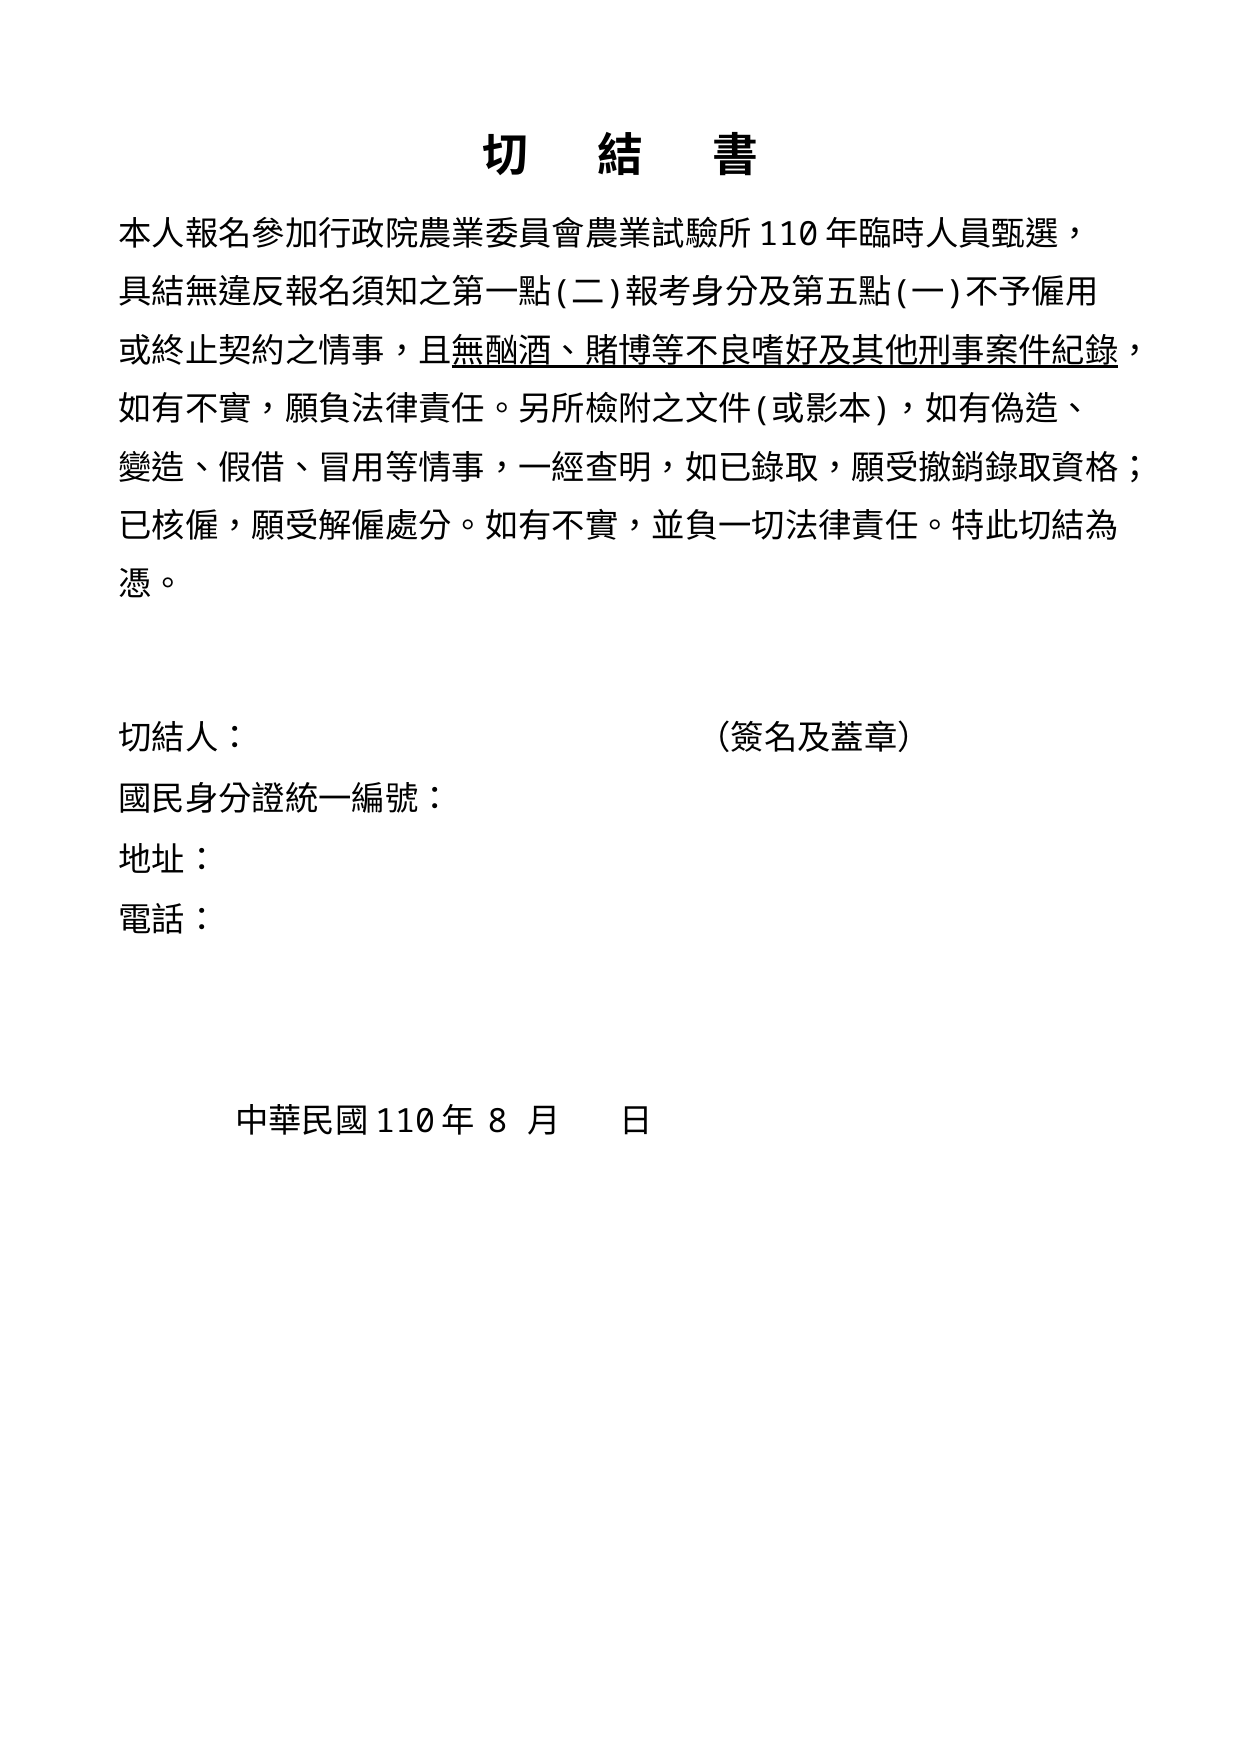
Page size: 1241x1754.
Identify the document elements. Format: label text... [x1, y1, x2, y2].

text 切結人： （簽名及蓋章） [118, 711, 1122, 759]
text 國民身分證統一編號： [118, 772, 1122, 820]
text 電話： [118, 893, 1122, 941]
text 中華民國110年 8 月 日 [118, 1093, 859, 1142]
text 本人報名參加行政院農業委員會農業試驗所110年臨時人員甄選，具結無違反報名須知之第一點(二)報考身分及第五點(一)不予僱用或終止契約之情事，且無酗酒、賭博等不良嗜好及其他刑事案件紀錄，如有不實，願負法律責任。另所檢附之文件(或影本)，如有偽造、變造、假借、冒用等情事，一經查明，如已錄取，願受撤銷錄取資格；已核僱，願受解僱處分。如有不實，並負一切法律責任。特此切結為憑。 [118, 197, 1122, 605]
text 地址： [118, 832, 1122, 881]
text 切 結 書 [118, 118, 1122, 184]
